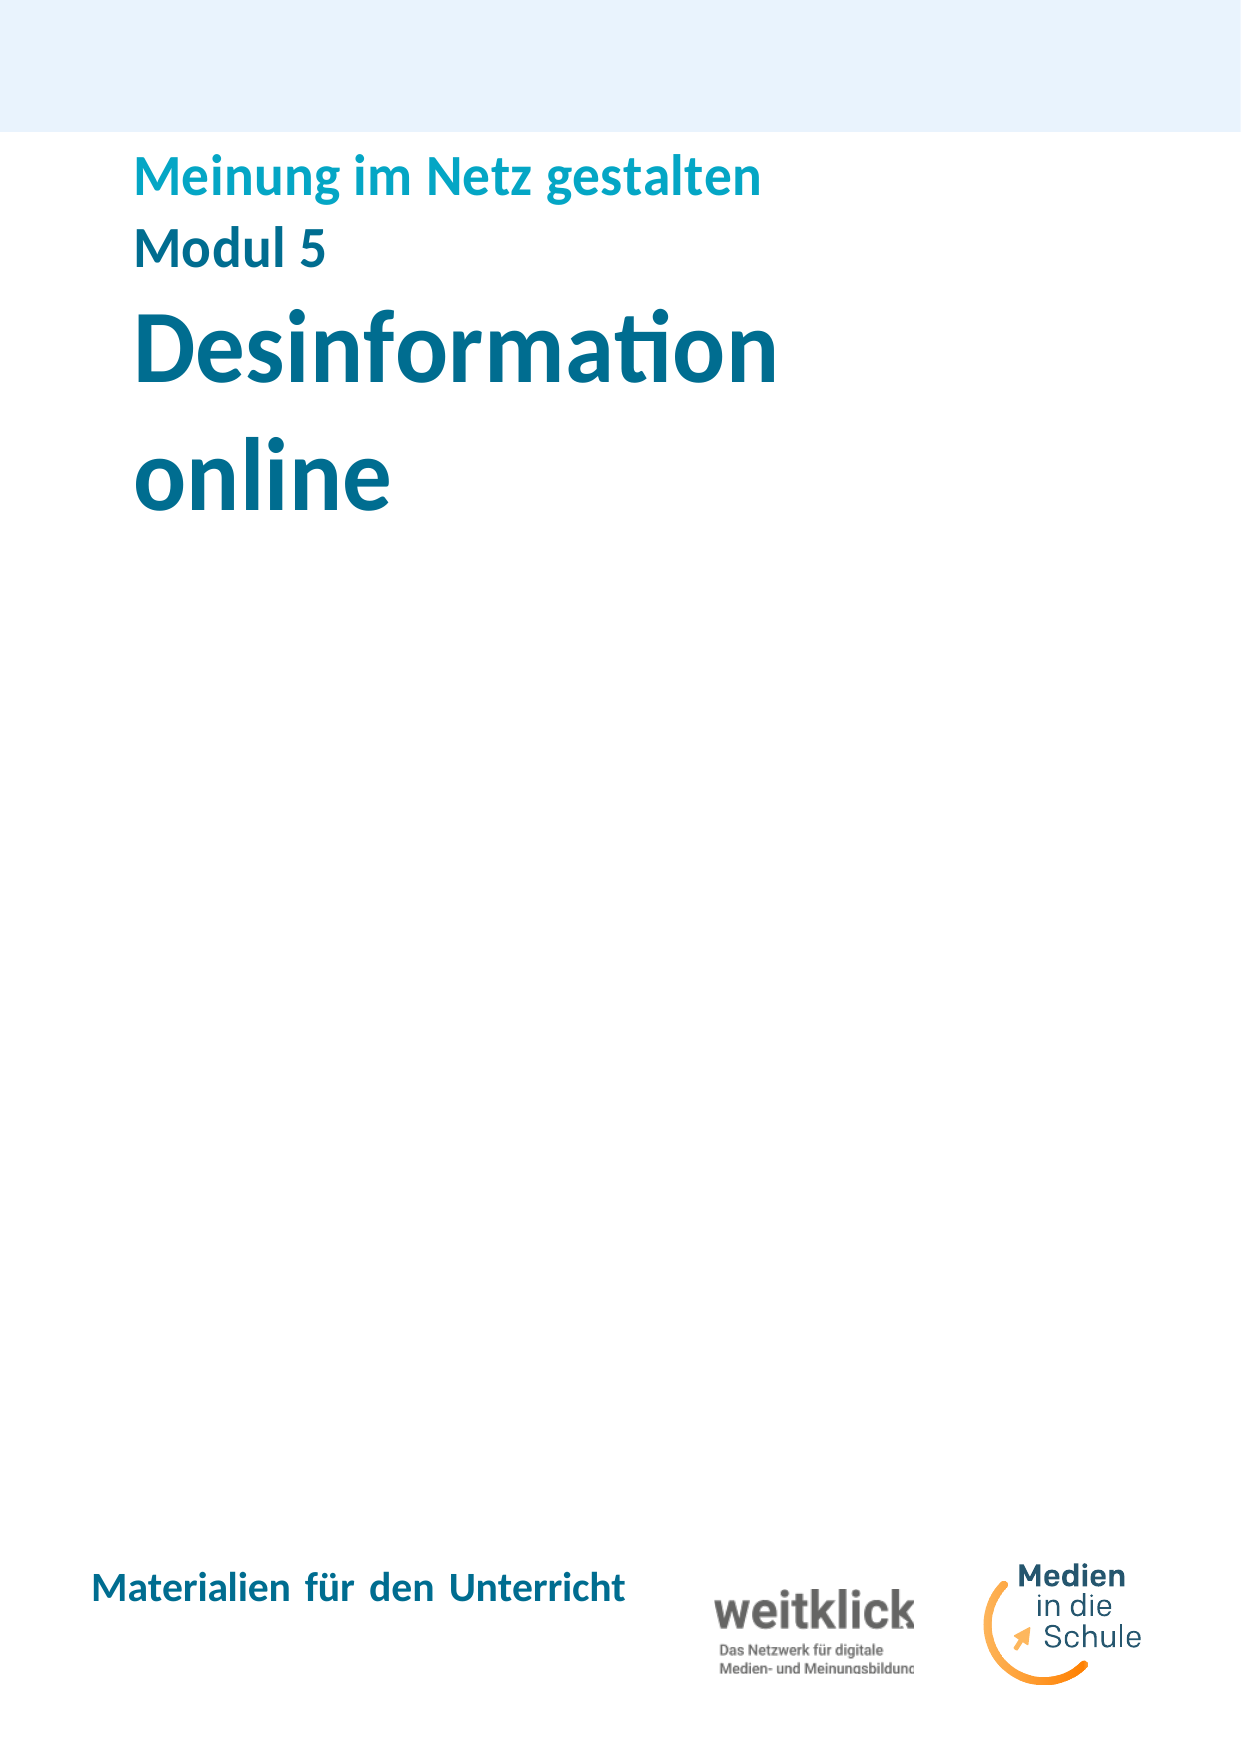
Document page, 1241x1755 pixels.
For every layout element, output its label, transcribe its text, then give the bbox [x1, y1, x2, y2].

text Meinung im Netz gestalten Modul 5 Desinformation online [133, 139, 1226, 536]
text Materialien für den Unterricht [16, 1561, 752, 1612]
